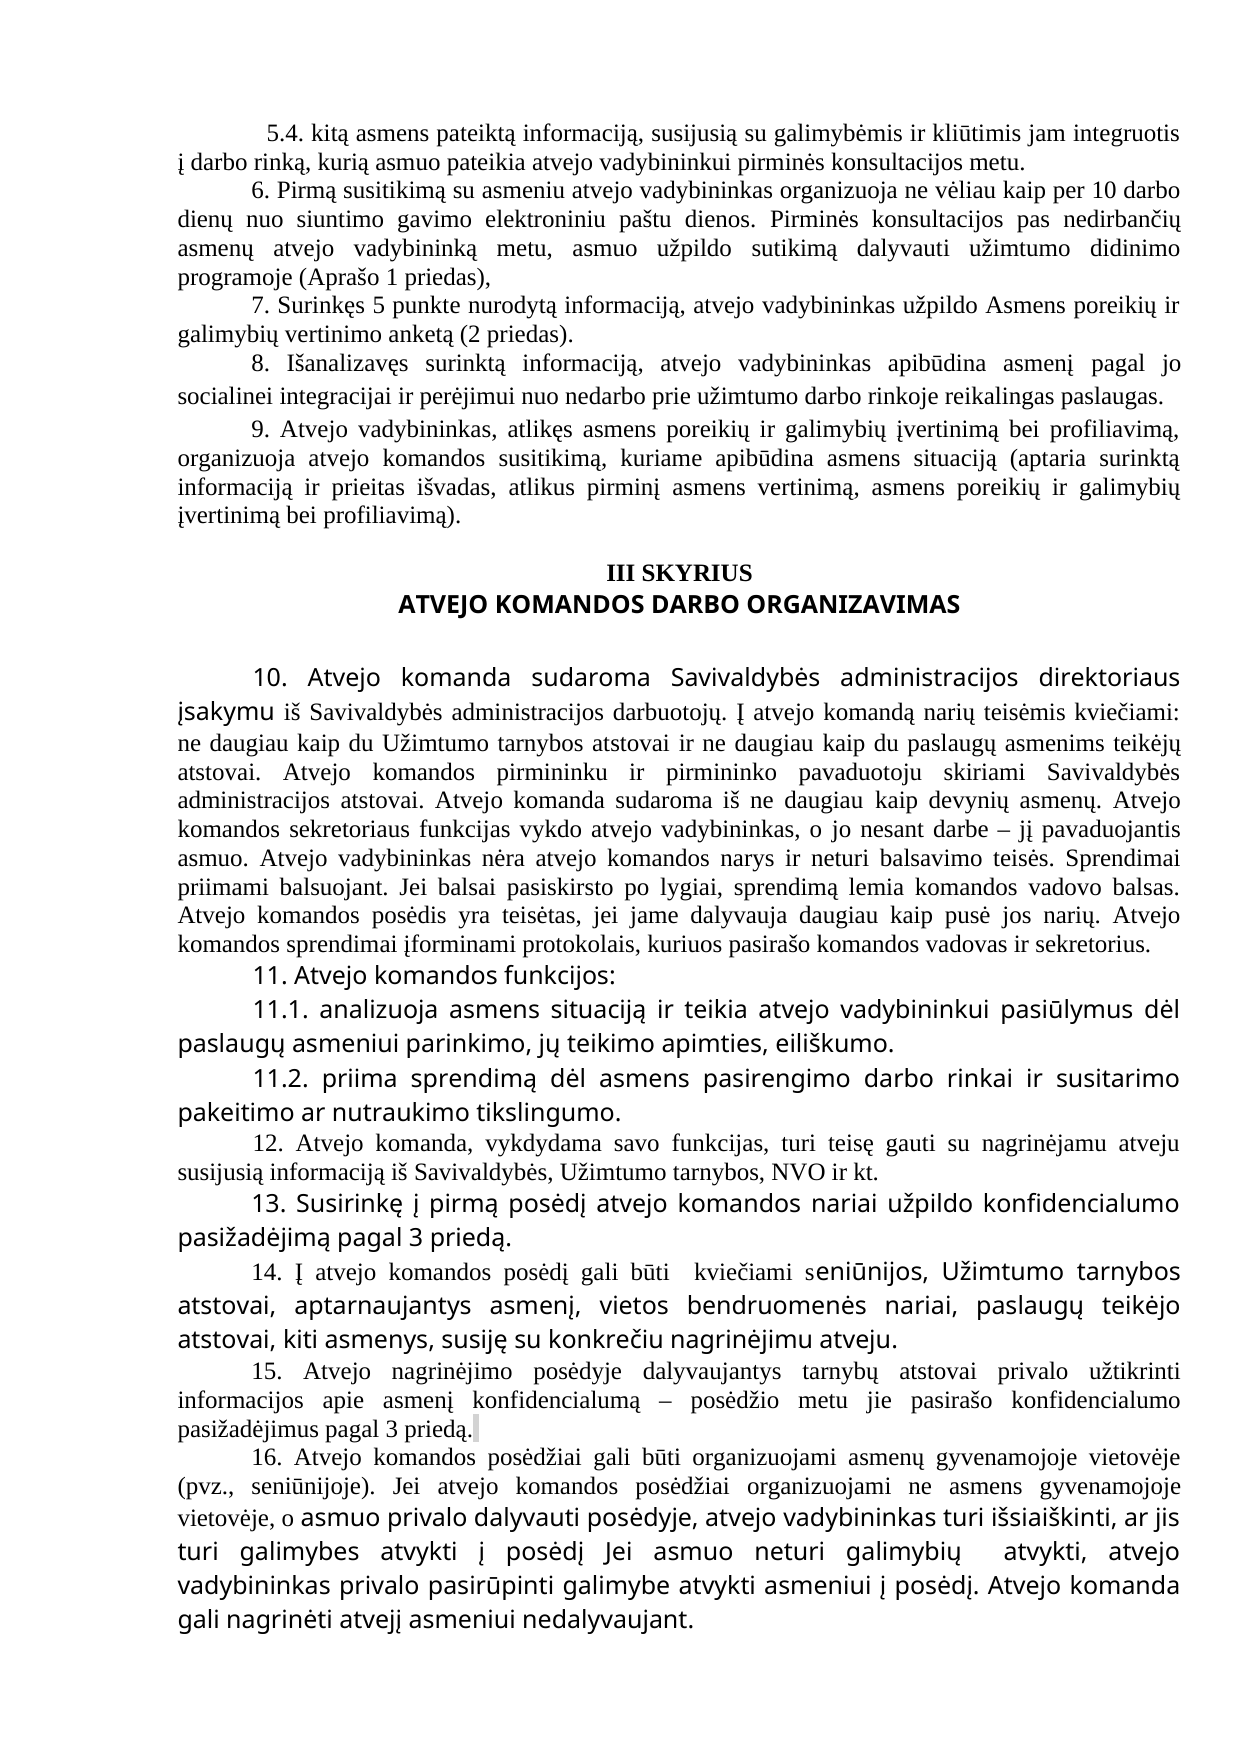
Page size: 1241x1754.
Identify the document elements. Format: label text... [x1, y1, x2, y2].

text 5.4. kitą asmens pateiktą informaciją, susijusią su galimybėmis ir kliūtimis jam integruotis į darbo rinką, kurią asmuo pateikia atvejo vadybininkui pirminės konsultacijos metu. [177, 118, 1181, 176]
text 7. Surinkęs 5 punkte nurodytą informaciją, atvejo vadybininkas užpildo Asmens poreikių ir galimybių vertinimo anketą (2 priedas). [177, 291, 1181, 348]
text 12. Atvejo komanda, vykdydama savo funkcijas, turi teisę gauti su nagrinėjamu atveju susijusią informaciją iš Savivaldybės, Užimtumo tarnybos, NVO ir kt. [177, 1128, 1181, 1186]
text 15. Atvejo nagrinėjimo posėdyje dalyvaujantys tarnybų atstovai privalo užtikrinti informacijos apie asmenį konfidencialumą – posėdžio metu jie pasirašo konfidencialumo pasižadėjimus pagal 3 priedą. [177, 1356, 1181, 1442]
text 11.2. priima sprendimą dėl asmens pasirengimo darbo rinkai ir susitarimo pakeitimo ar nutraukimo tikslingumo. [177, 1060, 1181, 1128]
text III SKYRIUS [177, 558, 1181, 587]
text 16. Atvejo komandos posėdžiai gali būti organizuojami asmenų gyvenamojoje vietovėje (pvz., seniūnijoje). Jei atvejo komandos posėdžiai organizuojami ne asmens gyvenamojoje vietovėje, o asmuo privalo dalyvauti posėdyje, atvejo vadybininkas turi išsiaiškinti, ar jis turi galimybes atvykti į posėdį Jei asmuo neturi galimybių atvykti, atvejo vadybininkas privalo pasirūpinti galimybe atvykti asmeniui į posėdį. Atvejo komanda gali nagrinėti atvejį asmeniui nedalyvaujant. [177, 1442, 1181, 1636]
text 14. Į atvejo komandos posėdį gali būti kviečiami seniūnijos, Užimtumo tarnybos atstovai, aptarnaujantys asmenį, vietos bendruomenės nariai, paslaugų teikėjo atstovai, kiti asmenys, susiję su konkrečiu nagrinėjimu atveju. [177, 1254, 1181, 1356]
text 8. Išanalizavęs surinktą informaciją, atvejo vadybininkas apibūdina asmenį pagal jo socialinei integracijai ir perėjimui nuo nedarbo prie užimtumo darbo rinkoje reikalingas paslaugas. [177, 348, 1181, 410]
text 13. Susirinkę į pirmą posėdį atvejo komandos nariai užpildo konfidencialumo pasižadėjimą pagal 3 priedą. [177, 1186, 1181, 1254]
text ATVEJO KOMANDOS DARBO ORGANIZAVIMAS [177, 587, 1181, 621]
text 9. Atvejo vadybininkas, atlikęs asmens poreikių ir galimybių įvertinimą bei profiliavimą, organizuoja atvejo komandos susitikimą, kuriame apibūdina asmens situaciją (aptaria surinktą informaciją ir prieitas išvadas, atlikus pirminį asmens vertinimą, asmens poreikių ir galimybių įvertinimą bei profiliavimą). [177, 414, 1181, 529]
text 10. Atvejo komanda sudaroma Savivaldybės administracijos direktoriaus įsakymu iš Savivaldybės administracijos darbuotojų. Į atvejo komandą narių teisėmis kviečiami: ne daugiau kaip du Užimtumo tarnybos atstovai ir ne daugiau kaip du paslaugų asmenims teikėjų atstovai. Atvejo komandos pirmininku ir pirmininko pavaduotoju skiriami Savivaldybės administracijos atstovai. Atvejo komanda sudaroma iš ne daugiau kaip devynių asmenų. Atvejo komandos sekretoriaus funkcijas vykdo atvejo vadybininkas, o jo nesant darbe – jį pavaduojantis asmuo. Atvejo vadybininkas nėra atvejo komandos narys ir neturi balsavimo teisės. Sprendimai priimami balsuojant. Jei balsai pasiskirsto po lygiai, sprendimą lemia komandos vadovo balsas. Atvejo komandos posėdis yra teisėtas, jei jame dalyvauja daugiau kaip pusė jos narių. Atvejo komandos sprendimai įforminami protokolais, kuriuos pasirašo komandos vadovas ir sekretorius. [177, 660, 1181, 958]
text 6. Pirmą susitikimą su asmeniu atvejo vadybininkas organizuoja ne vėliau kaip per 10 darbo dienų nuo siuntimo gavimo elektroniniu paštu dienos. Pirminės konsultacijos pas nedirbančių asmenų atvejo vadybininką metu, asmuo užpildo sutikimą dalyvauti užimtumo didinimo programoje (Aprašo 1 priedas), [177, 176, 1181, 291]
text 11. Atvejo komandos funkcijos: [177, 958, 1181, 992]
text 11.1. analizuoja asmens situaciją ir teikia atvejo vadybininkui pasiūlymus dėl paslaugų asmeniui parinkimo, jų teikimo apimties, eiliškumo. [177, 992, 1181, 1060]
